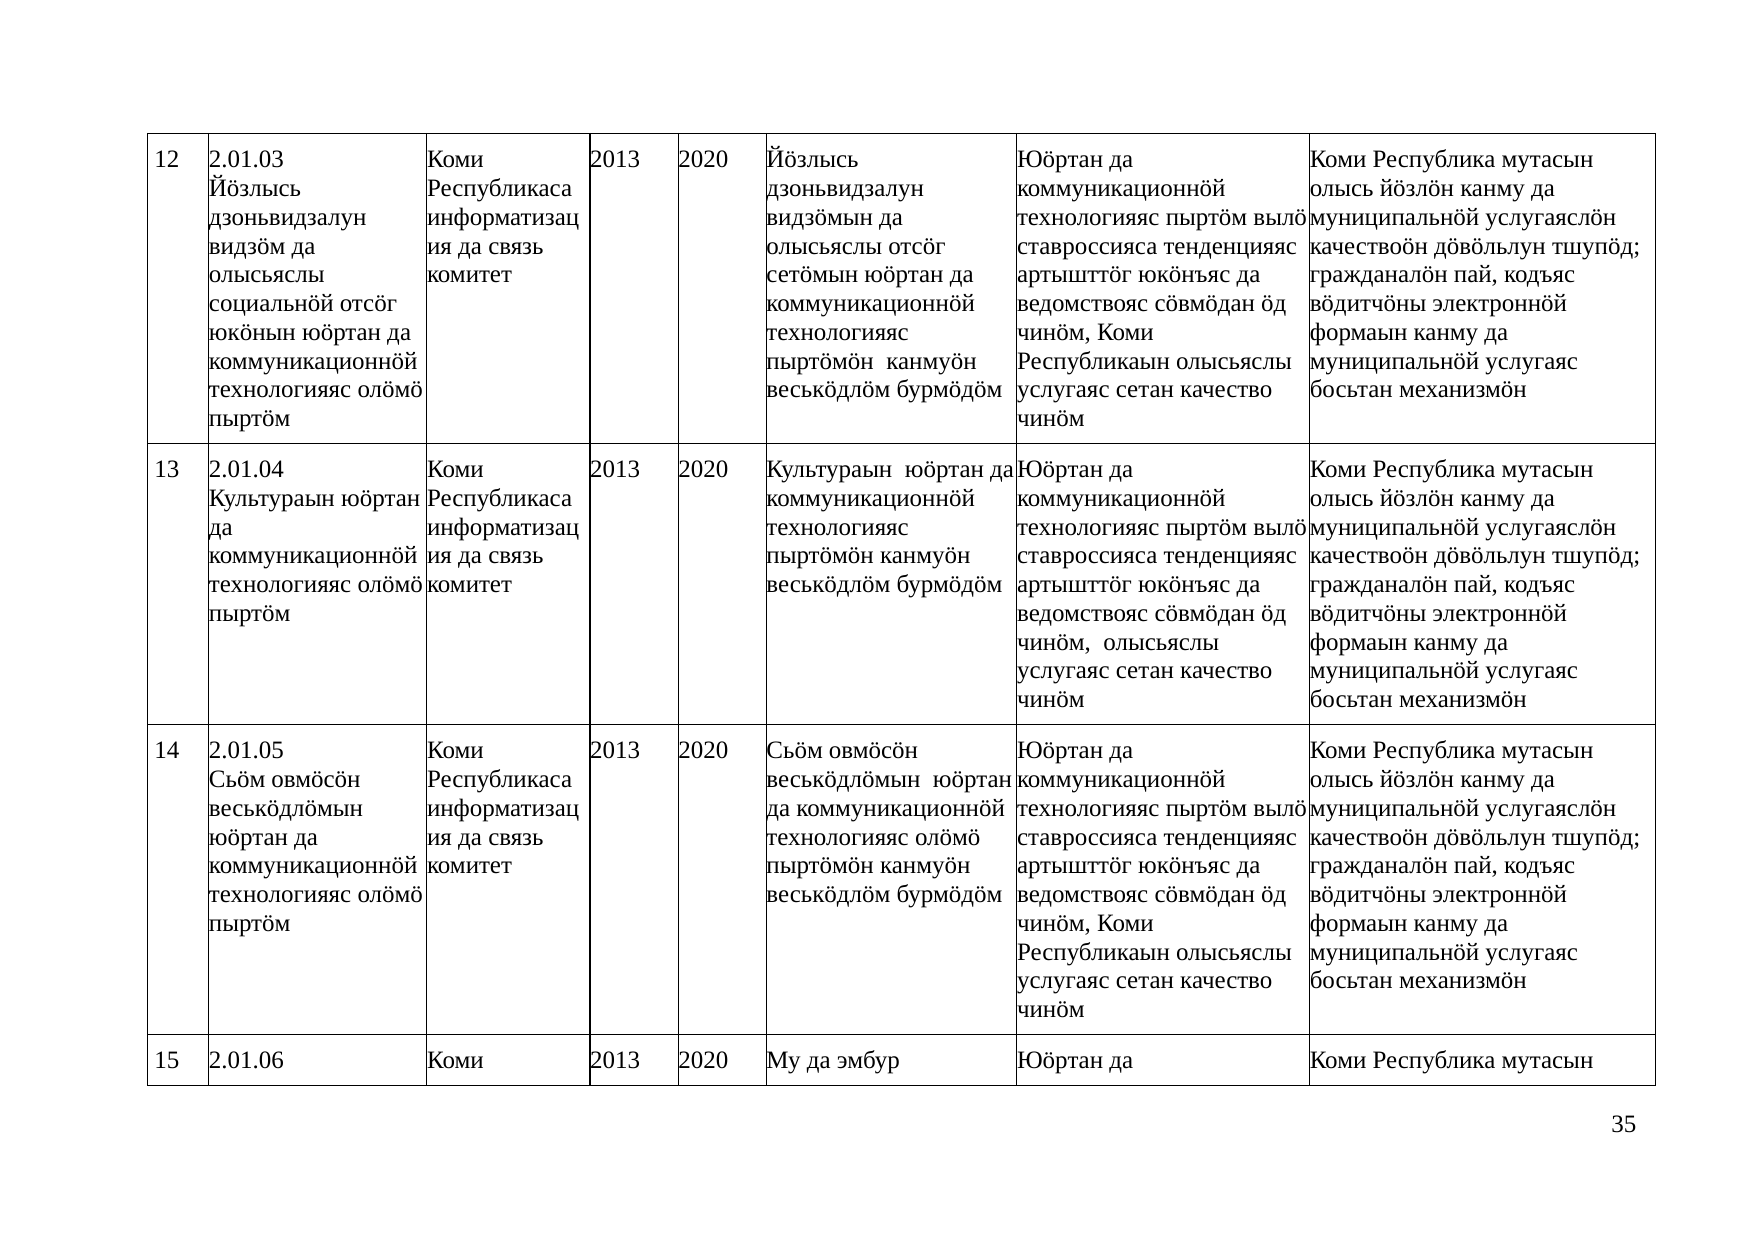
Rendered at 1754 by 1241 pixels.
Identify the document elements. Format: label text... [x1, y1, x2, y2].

table_cell 2013 [591, 725, 678, 1033]
table_cell 2020 [679, 725, 766, 1033]
table_cell 2020 [679, 444, 766, 724]
table_cell 2.01.04 Культураын юӧртан да коммуникационнӧй технологияяс олӧмӧ пыртӧм [209, 444, 426, 724]
table_cell Юӧртан да коммуникационнӧй технологияяс пыртӧм вылӧ ставроссияса тенденцияяс артышттӧг юкӧнъяс да ведомствояс сӧвмӧдан ӧд чинӧм, олысьяслы услугаяс сетан качество чинӧм [1017, 444, 1309, 724]
table_cell 2013 [591, 134, 678, 443]
table_cell 12 [148, 134, 208, 443]
table_cell Культураын юӧртан да коммуникационнӧй технологияяс пыртӧмӧн канмуӧн веськӧдлӧм бурмӧдӧм [767, 444, 1016, 724]
table_cell 13 [148, 444, 208, 724]
table_cell 2013 [591, 444, 678, 724]
table_cell 2.01.06 [209, 1035, 426, 1084]
table_cell Му да эмбур [767, 1035, 1016, 1084]
table_cell 2020 [679, 134, 766, 443]
table_cell Коми Республика мутасын олысь йӧзлӧн канму да муниципальнӧй услугаяслӧн качествоӧн дӧвӧльлун тшупӧд; гражданалӧн пай, кодъяс вӧдитчӧны электроннӧй формаын канму да муниципальнӧй услугаяс босьтан механизмӧн [1310, 725, 1655, 1033]
table_cell Йӧзлысь дзоньвидзалун видзӧмын да олысьяслы отсӧг сетӧмын юӧртан да коммуникационнӧй технологияяс пыртӧмӧн канмуӧн веськӧдлӧм бурмӧдӧм [767, 134, 1016, 443]
table_cell Коми Республика мутасын олысь йӧзлӧн канму да муниципальнӧй услугаяслӧн качествоӧн дӧвӧльлун тшупӧд; гражданалӧн пай, кодъяс вӧдитчӧны электроннӧй формаын канму да муниципальнӧй услугаяс босьтан механизмӧн [1310, 134, 1655, 443]
table_cell Коми Республикаса информатизация да связь комитет [427, 444, 589, 724]
table_cell 15 [148, 1035, 208, 1084]
table_cell 2020 [679, 1035, 766, 1084]
table_cell Коми Республика мутасын [1310, 1035, 1655, 1084]
table_cell Коми Республикаса информатизация да связь комитет [427, 134, 589, 443]
table_cell 2.01.05 Сьӧм овмӧсӧн веськӧдлӧмын юӧртан да коммуникационнӧй технологияяс олӧмӧ пыртӧм [209, 725, 426, 1033]
table_cell Коми Республикаса информатизация да связь комитет [427, 725, 589, 1033]
table_cell Коми [427, 1035, 589, 1084]
table_cell 14 [148, 725, 208, 1033]
table_cell Коми Республика мутасын олысь йӧзлӧн канму да муниципальнӧй услугаяслӧн качествоӧн дӧвӧльлун тшупӧд; гражданалӧн пай, кодъяс вӧдитчӧны электроннӧй формаын канму да муниципальнӧй услугаяс босьтан механизмӧн [1310, 444, 1655, 724]
table_cell Сьӧм овмӧсӧн веськӧдлӧмын юӧртан да коммуникационнӧй технологияяс олӧмӧ пыртӧмӧн канмуӧн веськӧдлӧм бурмӧдӧм [767, 725, 1016, 1033]
table_cell Юӧртан да [1017, 1035, 1309, 1084]
table_cell Юӧртан да коммуникационнӧй технологияяс пыртӧм вылӧ ставроссияса тенденцияяс артышттӧг юкӧнъяс да ведомствояс сӧвмӧдан ӧд чинӧм, Коми Республикаын олысьяслы услугаяс сетан качество чинӧм [1017, 134, 1309, 443]
table_cell Юӧртан да коммуникационнӧй технологияяс пыртӧм вылӧ ставроссияса тенденцияяс артышттӧг юкӧнъяс да ведомствояс сӧвмӧдан ӧд чинӧм, Коми Республикаын олысьяслы услугаяс сетан качество чинӧм [1017, 725, 1309, 1033]
table_cell 2.01.03 Йӧзлысь дзоньвидзалун видзӧм да олысьяслы социальнӧй отсӧг юкӧнын юӧртан да коммуникационнӧй технологияяс олӧмӧ пыртӧм [209, 134, 426, 443]
table_cell 2013 [591, 1035, 678, 1084]
